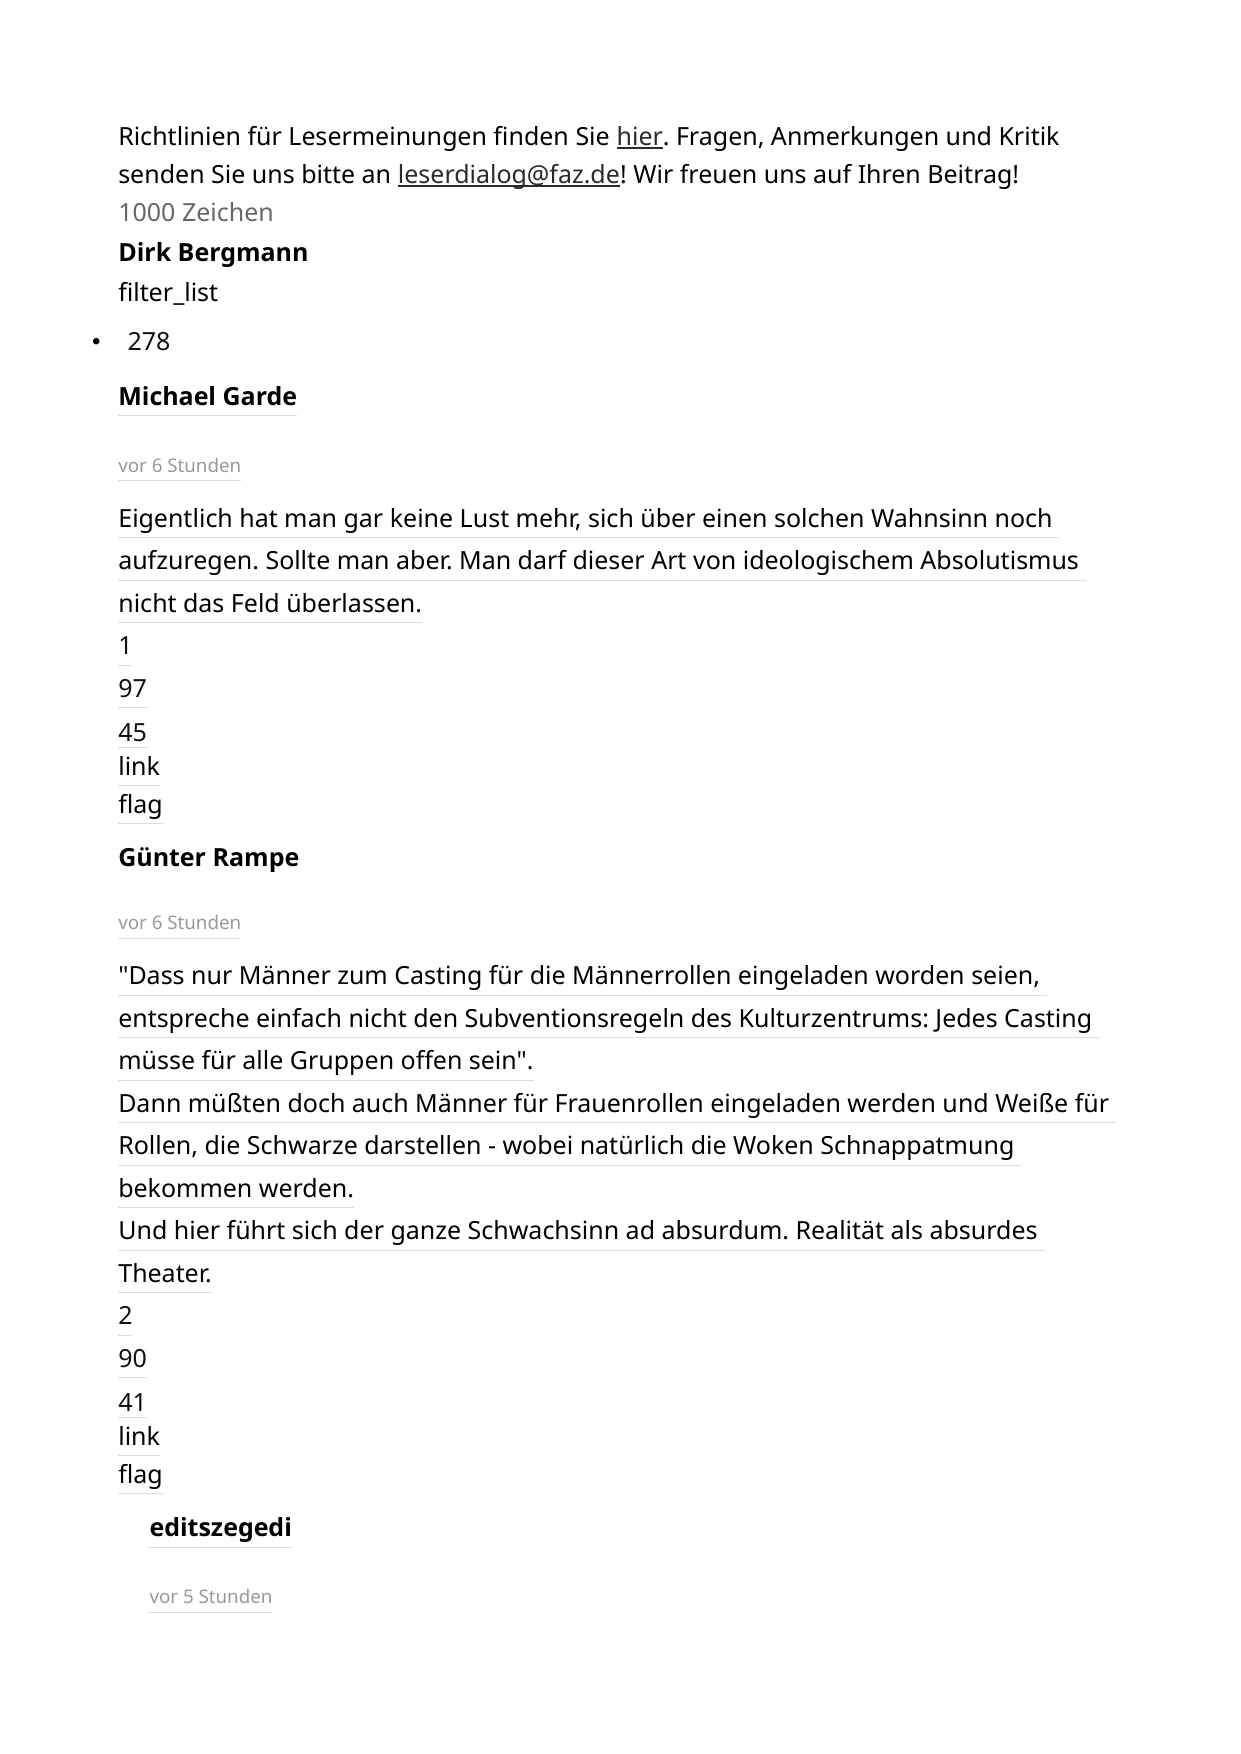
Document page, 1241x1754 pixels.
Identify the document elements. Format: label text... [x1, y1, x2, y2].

text 41 [118, 1383, 1122, 1418]
text 2 [118, 1298, 1122, 1336]
text Michael Garde [118, 378, 1122, 416]
text flag [118, 1456, 1122, 1494]
text vor 6 Stunden [118, 452, 1117, 481]
text filter_list [118, 275, 1122, 309]
text Richtlinien für Lesermeinungen finden Sie hier. Fragen, Anmerkungen und Kritik senden Sie uns bitte an leserdialog@faz.de! Wir freuen uns auf Ihren Beitrag! [118, 118, 1122, 190]
text vor 5 Stunden [149, 1584, 1117, 1613]
text 90 [118, 1340, 1122, 1378]
text Dirk Bergmann [118, 234, 1122, 268]
text 1 [118, 628, 1122, 666]
text flag [118, 786, 1122, 824]
text Günter Rampe [118, 840, 1122, 874]
text link [118, 748, 1122, 786]
text vor 6 Stunden [118, 909, 1117, 939]
text editszegedi [149, 1510, 1122, 1548]
text 1000 Zeichen [118, 194, 1122, 228]
text link [118, 1418, 1122, 1456]
list 278 [121, 323, 1122, 357]
text 97 [118, 671, 1122, 708]
text "Dass nur Männer zum Casting für die Männerrollen eingeladen worden seien, entspreche einfach nicht den Subventionsregeln des Kulturzentrums: Jedes Casting müsse für alle Gruppen offen sein". Dann müßten doch auch Männer für Frauenrollen eingeladen werden und Weiße für Rollen, die Schwarze darstellen - wobei natürlich die Woken Schnappatmung bekommen werden. Und hier führt sich der ganze Schwachsinn ad absurdum. Realität als absurdes Theater. [118, 958, 1122, 1293]
text 45 [118, 713, 1122, 748]
text Eigentlich hat man gar keine Lust mehr, sich über einen solchen Wahnsinn noch aufzuregen. Sollte man aber. Man darf dieser Art von ideologischem Absolutismus nicht das Feld überlassen. [118, 501, 1122, 623]
